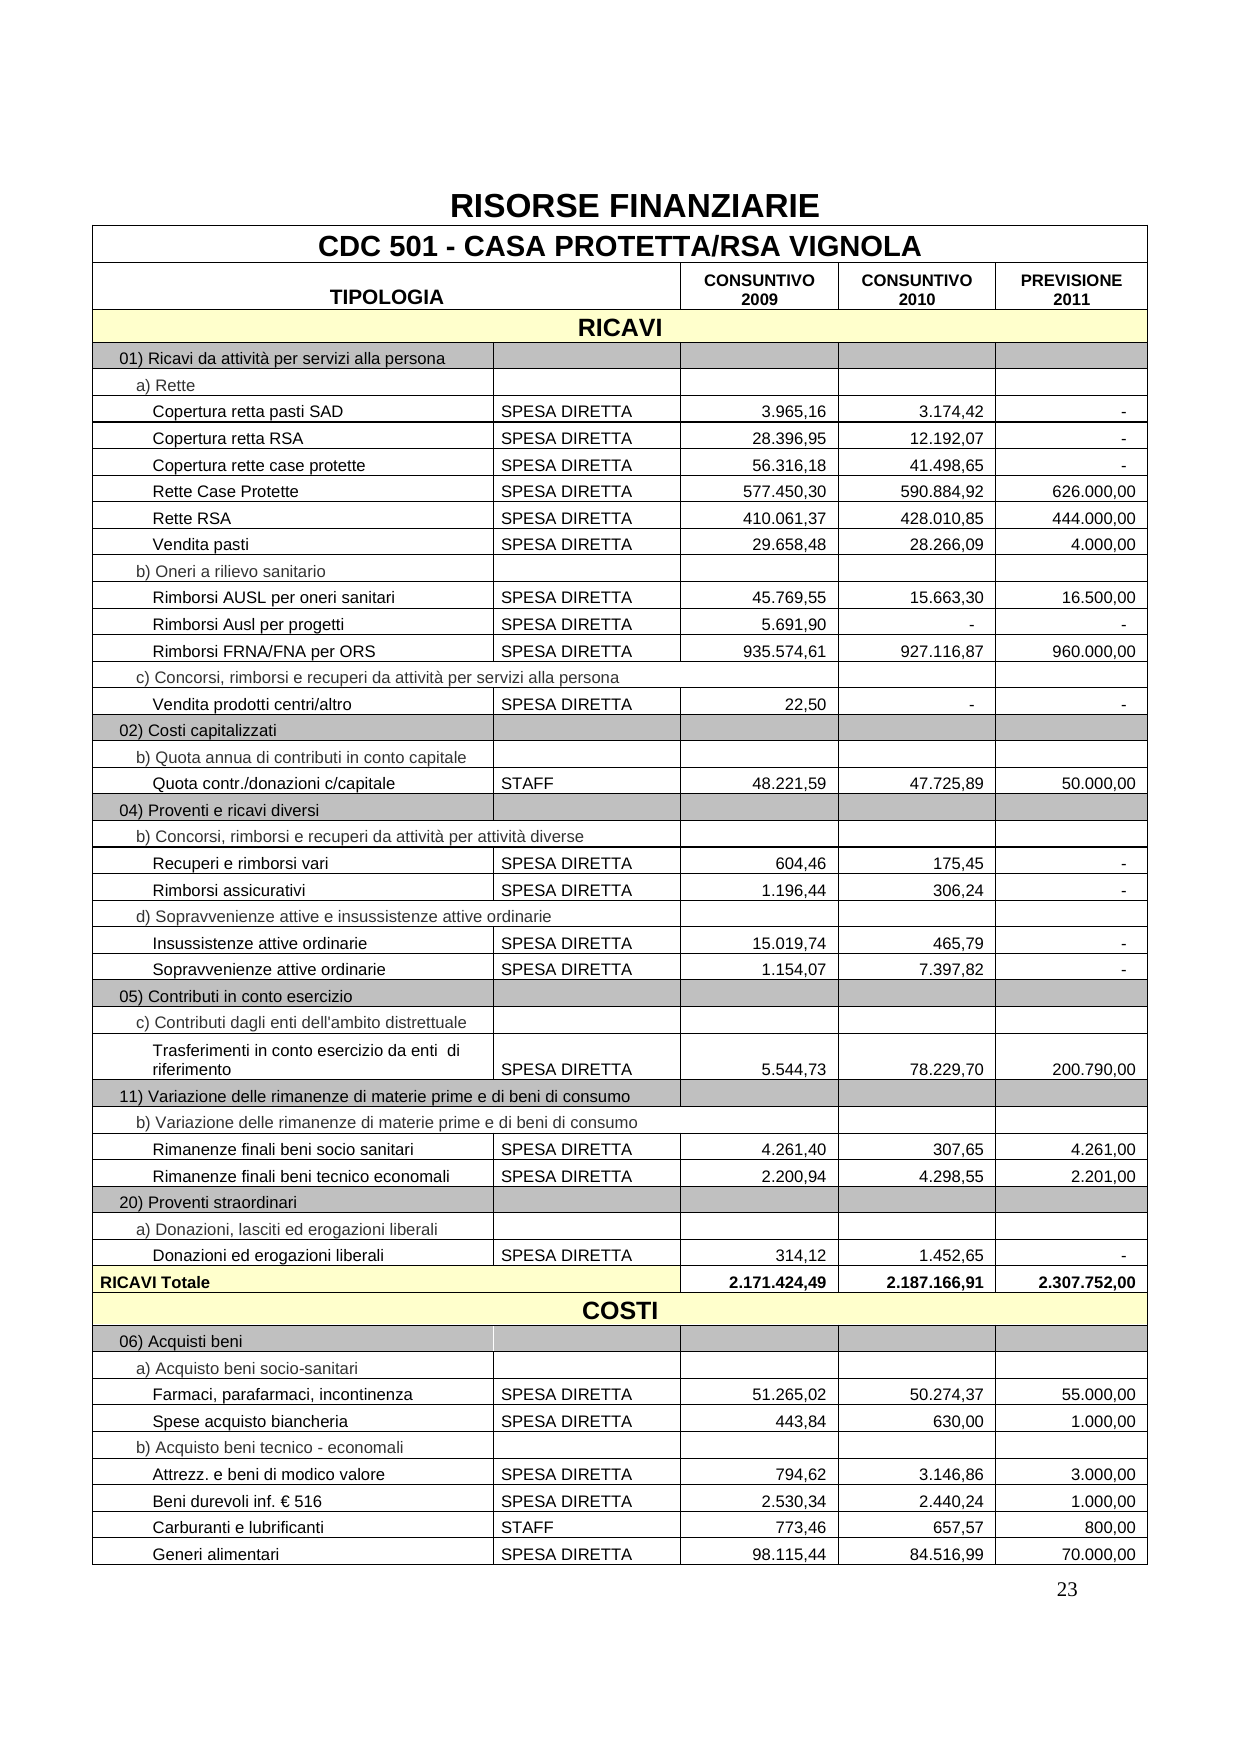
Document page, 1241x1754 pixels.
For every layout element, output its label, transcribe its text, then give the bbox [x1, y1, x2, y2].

table_cell 927.116,87 [839, 635, 995, 661]
table_cell 2.171.424,49 [681, 1266, 838, 1292]
table_cell [93, 1187, 112, 1212]
table_cell CONSUNTIVO 2009 [681, 263, 838, 309]
table_cell [112, 582, 128, 607]
table_cell [494, 741, 680, 767]
table_cell 29.658,48 [681, 529, 838, 554]
table_cell 314,12 [681, 1240, 838, 1265]
table_cell [112, 1405, 128, 1431]
table_cell SPESA DIRETTA [494, 1405, 680, 1431]
table_cell 307,65 [839, 1134, 995, 1159]
table_cell SPESA DIRETTA [494, 635, 680, 661]
table_cell [93, 529, 112, 554]
table_cell SPESA DIRETTA [494, 954, 680, 979]
table_cell 657,57 [839, 1512, 995, 1537]
table_cell [681, 821, 838, 846]
table_cell 01) Ricavi da attività per servizi alla persona [112, 343, 493, 368]
table_cell [93, 821, 112, 846]
table_cell [681, 1213, 838, 1239]
table_cell [112, 1034, 128, 1079]
table_cell 51.265,02 [681, 1379, 838, 1404]
table_cell 626.000,00 [996, 476, 1147, 501]
table_cell [93, 396, 112, 421]
table_cell [93, 1538, 112, 1564]
table_cell Quota contr./donazioni c/capitale [145, 768, 493, 793]
table_cell [681, 1187, 838, 1212]
table_cell Generi alimentari [145, 1538, 493, 1564]
table_cell [681, 741, 838, 767]
table_cell [93, 768, 112, 793]
table_cell Carburanti e lubrificanti [145, 1512, 493, 1537]
table_cell a) Acquisto beni socio-sanitari [129, 1352, 493, 1378]
table_cell 794,62 [681, 1459, 838, 1484]
table_cell [839, 980, 995, 1006]
table_cell [112, 821, 128, 846]
table_cell [93, 1034, 112, 1079]
table_cell [129, 396, 145, 421]
table_cell [112, 369, 128, 395]
table_cell TIPOLOGIA [93, 263, 680, 309]
table_cell [93, 1240, 112, 1265]
table_cell [681, 1080, 838, 1106]
table_cell [129, 1160, 145, 1186]
table_cell [494, 1432, 680, 1457]
table_cell 7.397,82 [839, 954, 995, 979]
table_cell [93, 449, 112, 474]
table_cell [112, 396, 128, 421]
table_cell [494, 1326, 680, 1351]
table_cell RICAVI [93, 310, 1147, 342]
table_cell 50.274,37 [839, 1379, 995, 1404]
table_cell 590.884,92 [839, 476, 995, 501]
table_cell [996, 715, 1147, 740]
table_cell [112, 848, 128, 873]
table_cell Donazioni ed erogazioni liberali [145, 1240, 493, 1265]
table_cell Copertura retta pasti SAD [145, 396, 493, 421]
table_cell [112, 1160, 128, 1186]
table_cell [839, 821, 995, 846]
table_cell 1.452,65 [839, 1240, 995, 1265]
table_cell [839, 1352, 995, 1378]
table_cell [93, 609, 112, 634]
table_cell 2.307.752,00 [996, 1266, 1147, 1292]
table_cell 428.010,85 [839, 502, 995, 528]
table_cell [112, 1512, 128, 1537]
table_cell [93, 1432, 112, 1457]
table_cell [839, 1187, 995, 1212]
table_cell [112, 476, 128, 501]
table_cell SPESA DIRETTA [494, 874, 680, 899]
table_cell [996, 1107, 1147, 1132]
table_cell [996, 901, 1147, 926]
table_cell [93, 848, 112, 873]
table_cell [112, 502, 128, 528]
table_cell 15.663,30 [839, 582, 995, 607]
table_cell [839, 1432, 995, 1457]
table_cell 22,50 [681, 688, 838, 714]
table_cell 577.450,30 [681, 476, 838, 501]
table_cell [839, 794, 995, 820]
table_cell Copertura rette case protette [145, 449, 493, 474]
table_cell [112, 1240, 128, 1265]
table_cell Sopravvenienze attive ordinarie [145, 954, 493, 979]
table_cell [112, 1107, 128, 1132]
table_cell [112, 688, 128, 714]
table_cell [494, 1187, 680, 1212]
table_cell Trasferimenti in conto esercizio da enti di riferimento [145, 1034, 493, 1079]
table_cell [112, 874, 128, 899]
table_cell [839, 662, 995, 687]
table_cell b) Oneri a rilievo sanitario [129, 555, 493, 581]
table_cell [112, 954, 128, 979]
table_cell 3.174,42 [839, 396, 995, 421]
table_cell SPESA DIRETTA [494, 1160, 680, 1186]
table_cell [112, 1007, 128, 1032]
table_cell [996, 1080, 1147, 1106]
table_cell [839, 1007, 995, 1032]
table_cell [996, 343, 1147, 368]
table_cell [112, 1134, 128, 1159]
table_cell Beni durevoli inf. € 516 [145, 1485, 493, 1511]
table_cell Rette Case Protette [145, 476, 493, 501]
table_cell [93, 741, 112, 767]
table_cell 28.266,09 [839, 529, 995, 554]
table_cell [839, 343, 995, 368]
table_cell SPESA DIRETTA [494, 396, 680, 421]
table_cell [112, 609, 128, 634]
table_cell [129, 1512, 145, 1537]
table_cell [129, 954, 145, 979]
table_cell [129, 1134, 145, 1159]
table_cell 5.691,90 [681, 609, 838, 634]
table_cell 800,00 [996, 1512, 1147, 1537]
table_cell [112, 741, 128, 767]
table_cell [93, 582, 112, 607]
table_cell Spese acquisto biancheria [145, 1405, 493, 1431]
table_cell [681, 715, 838, 740]
table_cell [93, 1134, 112, 1159]
table_cell [996, 741, 1147, 767]
table_cell 78.229,70 [839, 1034, 995, 1079]
table_cell 410.061,37 [681, 502, 838, 528]
table_cell [112, 635, 128, 661]
table_cell [129, 1538, 145, 1564]
table_cell [112, 1538, 128, 1564]
table_cell [93, 502, 112, 528]
table_cell [129, 476, 145, 501]
table_cell STAFF [494, 1512, 680, 1537]
table_header CDC 501 - CASA PROTETTA/RSA VIGNOLA [93, 226, 1147, 262]
table_cell SPESA DIRETTA [494, 423, 680, 448]
table_cell SPESA DIRETTA [494, 1034, 680, 1079]
table_cell [996, 980, 1147, 1006]
table_cell [681, 1352, 838, 1378]
table_cell - [996, 848, 1147, 873]
table_cell [996, 555, 1147, 581]
table_cell [112, 529, 128, 554]
table_cell SPESA DIRETTA [494, 476, 680, 501]
table_cell [839, 901, 995, 926]
table_cell [93, 1352, 112, 1378]
table_cell 630,00 [839, 1405, 995, 1431]
table_cell [112, 1485, 128, 1511]
table_cell 12.192,07 [839, 423, 995, 448]
table_cell 3.965,16 [681, 396, 838, 421]
table_cell [129, 848, 145, 873]
table_cell Copertura retta RSA [145, 423, 493, 448]
table_cell [494, 343, 680, 368]
table_cell Vendita pasti [145, 529, 493, 554]
table_cell - [839, 609, 995, 634]
table_cell [839, 1326, 995, 1351]
table_cell [681, 1007, 838, 1032]
table_cell [681, 794, 838, 820]
table_cell 06) Acquisti beni [112, 1326, 493, 1351]
table_cell [93, 1405, 112, 1431]
table_cell 3.000,00 [996, 1459, 1147, 1484]
table_cell [112, 555, 128, 581]
table_cell 465,79 [839, 927, 995, 953]
table_cell [93, 1512, 112, 1537]
table_cell b) Concorsi, rimborsi e recuperi da attività per attività diverse [129, 821, 680, 846]
table_cell - [996, 927, 1147, 953]
table_cell [129, 582, 145, 607]
table_cell [839, 369, 995, 395]
table_cell Rimborsi Ausl per progetti [145, 609, 493, 634]
table_cell [681, 343, 838, 368]
table_cell 4.000,00 [996, 529, 1147, 554]
table_cell [129, 1379, 145, 1404]
table_cell [93, 980, 112, 1006]
table_cell - [996, 688, 1147, 714]
table_cell [494, 794, 680, 820]
table_cell 2.201,00 [996, 1160, 1147, 1186]
table_cell 4.298,55 [839, 1160, 995, 1186]
table_cell 3.146,86 [839, 1459, 995, 1484]
table_cell 1.154,07 [681, 954, 838, 979]
table_cell 45.769,55 [681, 582, 838, 607]
table_cell a) Rette [129, 369, 493, 395]
table_cell c) Concorsi, rimborsi e recuperi da attività per servizi alla persona [129, 662, 838, 687]
table_cell 1.196,44 [681, 874, 838, 899]
table_cell 50.000,00 [996, 768, 1147, 793]
table_cell [129, 927, 145, 953]
table_cell Insussistenze attive ordinarie [145, 927, 493, 953]
table_cell SPESA DIRETTA [494, 1240, 680, 1265]
table_cell [93, 369, 112, 395]
table_cell SPESA DIRETTA [494, 848, 680, 873]
table_cell [681, 980, 838, 1006]
table_cell [996, 1187, 1147, 1212]
table_cell [494, 980, 680, 1006]
table_cell a) Donazioni, lasciti ed erogazioni liberali [129, 1213, 493, 1239]
table_cell SPESA DIRETTA [494, 449, 680, 474]
table_cell 41.498,65 [839, 449, 995, 474]
table_cell [93, 343, 112, 368]
table_cell [996, 794, 1147, 820]
table_cell 28.396,95 [681, 423, 838, 448]
table_cell [93, 476, 112, 501]
table_cell 2.200,94 [681, 1160, 838, 1186]
table_cell [129, 423, 145, 448]
table_cell SPESA DIRETTA [494, 1485, 680, 1511]
table_cell [112, 423, 128, 448]
table_cell [112, 927, 128, 953]
table_cell b) Quota annua di contributi in conto capitale [129, 741, 493, 767]
table_cell 70.000,00 [996, 1538, 1147, 1564]
table_cell [93, 662, 112, 687]
table_cell SPESA DIRETTA [494, 1459, 680, 1484]
table_cell [129, 1485, 145, 1511]
table_cell [93, 874, 112, 899]
table_cell 05) Contributi in conto esercizio [112, 980, 493, 1006]
table_cell [93, 635, 112, 661]
table_cell b) Acquisto beni tecnico - economali [129, 1432, 493, 1457]
table_cell [93, 555, 112, 581]
table_cell [839, 715, 995, 740]
table_cell [93, 1326, 112, 1351]
table_cell 20) Proventi straordinari [112, 1187, 493, 1212]
table_cell 55.000,00 [996, 1379, 1147, 1404]
table_cell [129, 768, 145, 793]
table_cell 604,46 [681, 848, 838, 873]
table_cell [112, 768, 128, 793]
table_cell [93, 1160, 112, 1186]
table_cell SPESA DIRETTA [494, 609, 680, 634]
table_cell PREVISIONE 2011 [996, 263, 1147, 309]
table_cell [129, 635, 145, 661]
table_cell 04) Proventi e ricavi diversi [112, 794, 493, 820]
table_cell [681, 555, 838, 581]
table_cell [129, 1034, 145, 1079]
table_cell - [996, 609, 1147, 634]
table_cell SPESA DIRETTA [494, 1134, 680, 1159]
table_cell [996, 1007, 1147, 1032]
table_cell [681, 1432, 838, 1457]
table_cell 175,45 [839, 848, 995, 873]
table_cell c) Contributi dagli enti dell'ambito distrettuale [129, 1007, 493, 1032]
table_cell [494, 1213, 680, 1239]
table_cell 56.316,18 [681, 449, 838, 474]
table_cell Farmaci, parafarmaci, incontinenza [145, 1379, 493, 1404]
table_cell [93, 688, 112, 714]
table_cell [93, 1007, 112, 1032]
table_cell [129, 1405, 145, 1431]
table_cell [93, 715, 112, 740]
table_cell 1.000,00 [996, 1405, 1147, 1431]
table_cell COSTI [93, 1293, 1147, 1324]
table_cell 2.530,34 [681, 1485, 838, 1511]
table_cell [839, 1080, 995, 1106]
table_cell [112, 1432, 128, 1457]
table_cell Attrezz. e beni di modico valore [145, 1459, 493, 1484]
table_cell [129, 874, 145, 899]
table_cell [996, 1352, 1147, 1378]
table_cell [93, 794, 112, 820]
table_cell [839, 1213, 995, 1239]
table_cell - [996, 396, 1147, 421]
table_cell [996, 369, 1147, 395]
table_cell [112, 662, 128, 687]
table_cell [93, 1459, 112, 1484]
table_cell Vendita prodotti centri/altro [145, 688, 493, 714]
table_cell 2.187.166,91 [839, 1266, 995, 1292]
table_cell SPESA DIRETTA [494, 927, 680, 953]
table_cell [494, 1352, 680, 1378]
table_cell - [996, 449, 1147, 474]
table_cell [112, 449, 128, 474]
table_cell 84.516,99 [839, 1538, 995, 1564]
text RISORSE FINANZIARIE [118, 186, 1152, 224]
table_cell [112, 901, 128, 926]
table_cell - [996, 1240, 1147, 1265]
table_cell [494, 1007, 680, 1032]
table_cell [93, 1485, 112, 1511]
table_cell - [996, 423, 1147, 448]
table_cell [129, 1240, 145, 1265]
table_cell Rette RSA [145, 502, 493, 528]
table_cell SPESA DIRETTA [494, 688, 680, 714]
table_cell [93, 1213, 112, 1239]
table_cell [112, 1213, 128, 1239]
table_cell [129, 1459, 145, 1484]
table_cell 02) Costi capitalizzati [112, 715, 493, 740]
table_cell 960.000,00 [996, 635, 1147, 661]
table_cell [93, 927, 112, 953]
table_cell [112, 1459, 128, 1484]
table_cell 306,24 [839, 874, 995, 899]
table_cell 4.261,40 [681, 1134, 838, 1159]
table_cell SPESA DIRETTA [494, 1379, 680, 1404]
table_cell - [839, 688, 995, 714]
table_cell Rimborsi AUSL per oneri sanitari [145, 582, 493, 607]
table_cell 11) Variazione delle rimanenze di materie prime e di beni di consumo [112, 1080, 680, 1106]
table_cell [996, 1326, 1147, 1351]
table_cell [996, 1213, 1147, 1239]
table_cell 4.261,00 [996, 1134, 1147, 1159]
table_cell d) Sopravvenienze attive e insussistenze attive ordinarie [129, 901, 680, 926]
table_cell Rimanenze finali beni tecnico economali [145, 1160, 493, 1186]
table_cell [996, 1432, 1147, 1457]
table_cell [681, 369, 838, 395]
table_cell [93, 423, 112, 448]
table_cell [129, 502, 145, 528]
table_cell [494, 555, 680, 581]
table_cell CONSUNTIVO 2010 [839, 263, 995, 309]
table_cell [129, 449, 145, 474]
table_cell [129, 609, 145, 634]
table_cell 444.000,00 [996, 502, 1147, 528]
table_cell [494, 369, 680, 395]
table_cell 15.019,74 [681, 927, 838, 953]
table_cell 98.115,44 [681, 1538, 838, 1564]
table_cell [93, 1080, 112, 1106]
table_cell 48.221,59 [681, 768, 838, 793]
table_cell 16.500,00 [996, 582, 1147, 607]
table_cell 443,84 [681, 1405, 838, 1431]
table_cell [93, 1379, 112, 1404]
table_cell 773,46 [681, 1512, 838, 1537]
table_cell [839, 1107, 995, 1132]
table_cell [839, 741, 995, 767]
table_cell SPESA DIRETTA [494, 529, 680, 554]
table_cell [112, 1379, 128, 1404]
table_cell [996, 821, 1147, 846]
table_cell Rimborsi assicurativi [145, 874, 493, 899]
table_cell SPESA DIRETTA [494, 1538, 680, 1564]
table_cell [93, 901, 112, 926]
table_cell 935.574,61 [681, 635, 838, 661]
table_cell [996, 662, 1147, 687]
table_cell Recuperi e rimborsi vari [145, 848, 493, 873]
table_cell SPESA DIRETTA [494, 582, 680, 607]
table_cell [93, 954, 112, 979]
table_cell [494, 715, 680, 740]
table_cell [681, 901, 838, 926]
table_cell SPESA DIRETTA [494, 502, 680, 528]
table_cell 5.544,73 [681, 1034, 838, 1079]
table_cell STAFF [494, 768, 680, 793]
table_cell [112, 1352, 128, 1378]
table_cell Rimborsi FRNA/FNA per ORS [145, 635, 493, 661]
table_cell b) Variazione delle rimanenze di materie prime e di beni di consumo [129, 1107, 838, 1132]
table_cell [681, 1326, 838, 1351]
table_cell Rimanenze finali beni socio sanitari [145, 1134, 493, 1159]
table_cell [839, 555, 995, 581]
table_cell RICAVI Totale [93, 1266, 680, 1292]
table_cell [129, 688, 145, 714]
table_cell 1.000,00 [996, 1485, 1147, 1511]
table_cell - [996, 874, 1147, 899]
table_cell 2.440,24 [839, 1485, 995, 1511]
table_cell 200.790,00 [996, 1034, 1147, 1079]
table_cell 47.725,89 [839, 768, 995, 793]
table_cell - [996, 954, 1147, 979]
table_cell [129, 529, 145, 554]
table_cell [93, 1107, 112, 1132]
